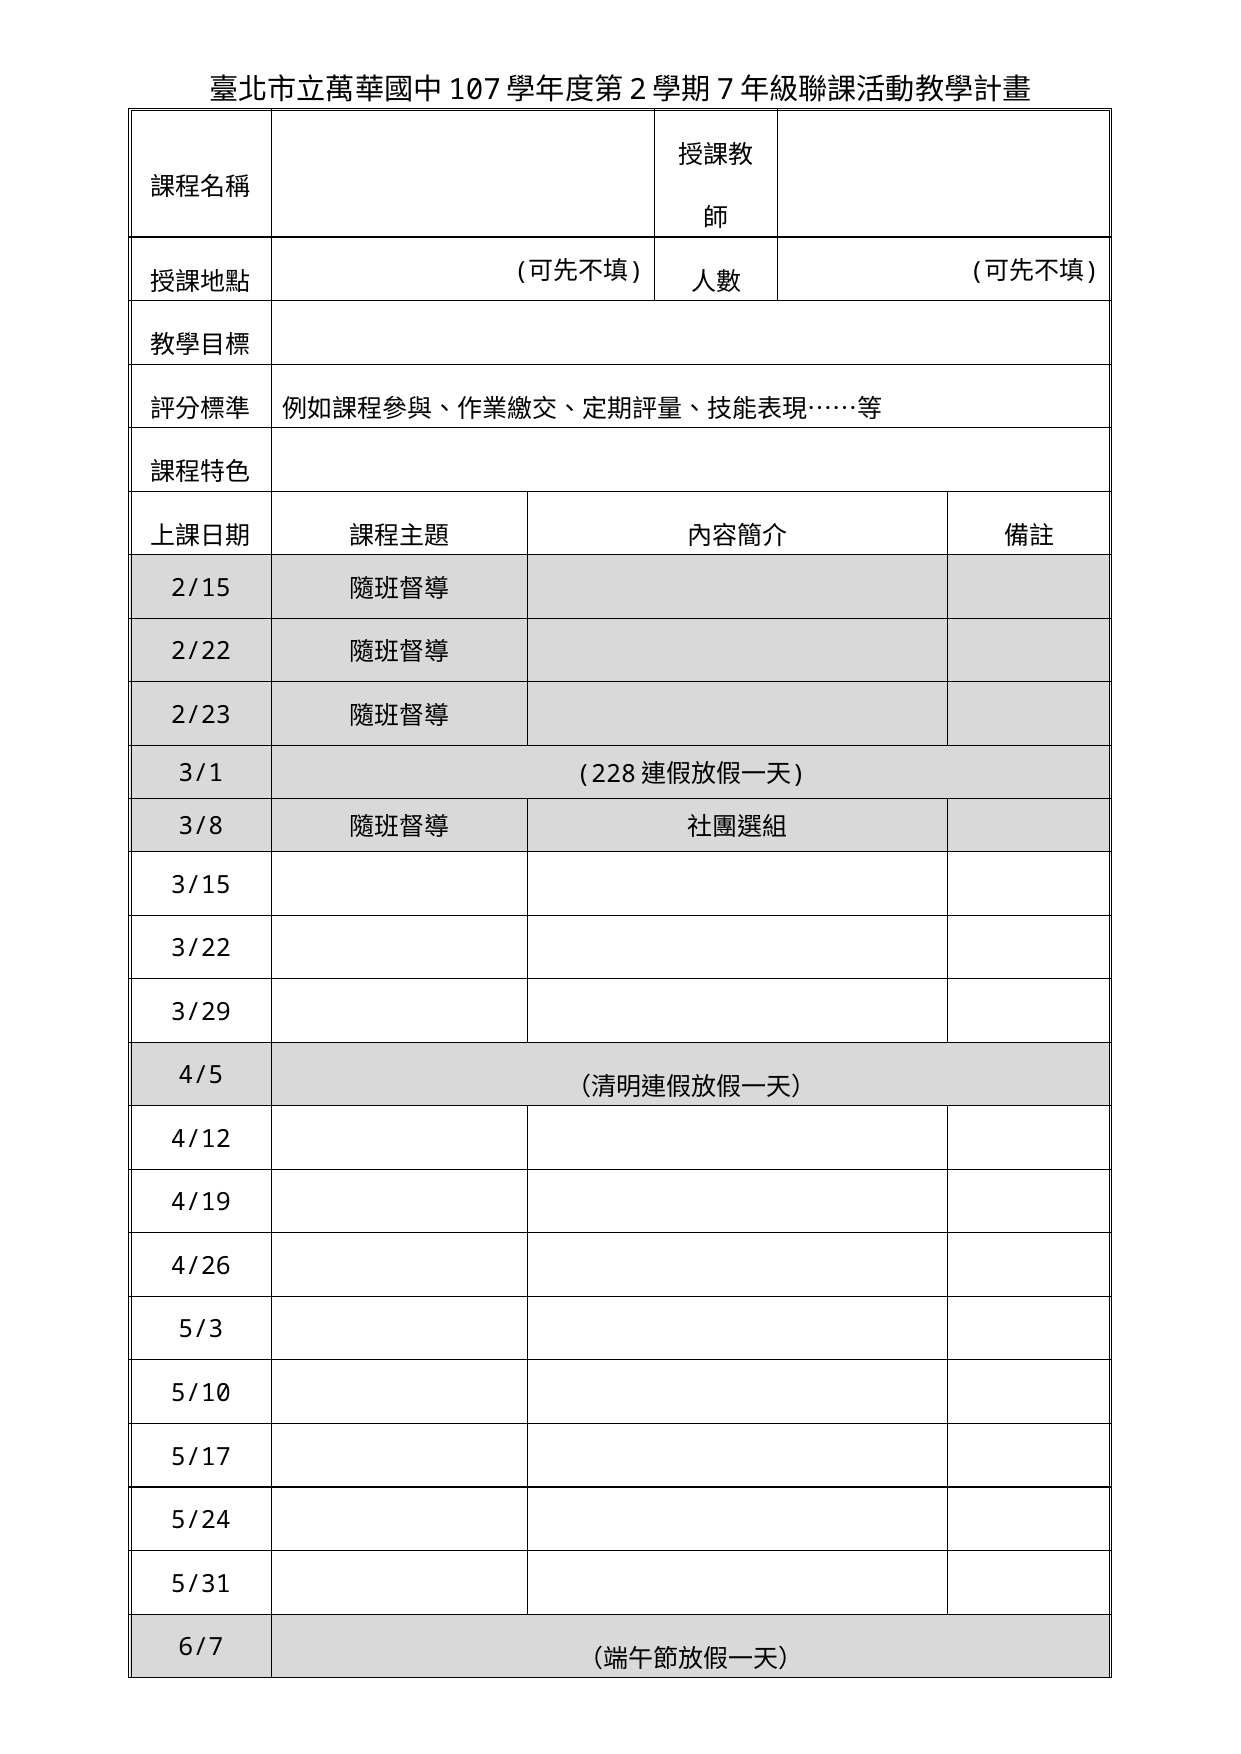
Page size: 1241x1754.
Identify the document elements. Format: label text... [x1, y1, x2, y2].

table_cell [948, 1106, 1109, 1169]
table_cell 5/3 [132, 1297, 271, 1359]
table_cell 3/22 [132, 916, 271, 978]
table_cell 4/12 [132, 1106, 271, 1169]
table_cell 3/1 [132, 746, 271, 798]
table_cell [528, 619, 947, 681]
table_cell 隨班督導 [272, 682, 527, 745]
table_cell [528, 1170, 947, 1232]
table_cell (可先不填) [778, 238, 1109, 300]
table_cell (可先不填) [272, 238, 654, 300]
table_cell (228連假放假一天) [272, 746, 1109, 798]
table_header 課程名稱 [132, 111, 271, 236]
table_cell [272, 916, 527, 978]
table_cell [528, 682, 947, 745]
table_cell 6/7 [132, 1615, 271, 1677]
table_cell 2/15 [132, 555, 271, 618]
table_cell [948, 979, 1109, 1042]
table_cell 3/29 [132, 979, 271, 1042]
table_cell 內容簡介 [528, 492, 947, 554]
table_cell [948, 1551, 1109, 1613]
table_cell [948, 682, 1109, 745]
table_cell [528, 555, 947, 618]
table_cell 例如課程參與、作業繳交、定期評量、技能表現……等 [272, 365, 1109, 427]
table_cell 隨班督導 [272, 799, 527, 851]
table_cell [272, 1297, 527, 1359]
table_cell 備註 [948, 492, 1109, 554]
table_cell 5/17 [132, 1424, 271, 1486]
table_cell [528, 916, 947, 978]
table_cell 2/23 [132, 682, 271, 745]
table_cell 3/8 [132, 799, 271, 851]
table_cell [528, 1297, 947, 1359]
table_cell [948, 852, 1109, 914]
table_cell [528, 979, 947, 1042]
table_cell 5/31 [132, 1551, 271, 1613]
table_cell 課程特色 [132, 428, 271, 491]
table_cell [272, 428, 1109, 491]
table_cell 5/10 [132, 1360, 271, 1423]
table_cell [272, 1424, 527, 1486]
table_cell [948, 1170, 1109, 1232]
table_cell [272, 1551, 527, 1613]
table_cell [272, 301, 1109, 363]
table_cell [272, 1106, 527, 1169]
table_header [778, 111, 1109, 236]
table_cell 3/15 [132, 852, 271, 914]
table_cell 授課地點 [132, 238, 271, 300]
table_cell [528, 852, 947, 914]
table_cell [528, 1360, 947, 1423]
table_cell [272, 979, 527, 1042]
table_cell [948, 619, 1109, 681]
table_header 授課教師 [655, 111, 777, 236]
table_cell [528, 1424, 947, 1486]
table_cell 4/26 [132, 1233, 271, 1296]
table_cell [272, 1170, 527, 1232]
table_cell （清明連假放假一天） [272, 1043, 1109, 1105]
table_cell [948, 1488, 1109, 1550]
table_cell 隨班督導 [272, 555, 527, 618]
table_cell 隨班督導 [272, 619, 527, 681]
table_cell 課程主題 [272, 492, 527, 554]
table_cell 4/5 [132, 1043, 271, 1105]
table_cell 社團選組 [528, 799, 947, 851]
table_cell 人數 [655, 238, 777, 300]
table_cell 2/22 [132, 619, 271, 681]
table_cell 教學目標 [132, 301, 271, 363]
table_cell [948, 1233, 1109, 1296]
table_cell [948, 799, 1109, 851]
text 臺北市立萬華國中107學年度第2學期7年級聯課活動教學計畫 [130, 66, 1110, 108]
table_cell [272, 1360, 527, 1423]
table_cell [948, 1424, 1109, 1486]
table_cell （端午節放假一天） [272, 1615, 1109, 1677]
table_cell [528, 1106, 947, 1169]
table_cell [948, 916, 1109, 978]
table_cell 4/19 [132, 1170, 271, 1232]
table_header [272, 111, 654, 236]
table_cell 評分標準 [132, 365, 271, 427]
table_cell [528, 1488, 947, 1550]
table_cell 上課日期 [132, 492, 271, 554]
table_cell [528, 1233, 947, 1296]
table_cell [272, 1488, 527, 1550]
table_cell [528, 1551, 947, 1613]
table_cell [948, 1297, 1109, 1359]
table_cell [948, 1360, 1109, 1423]
table_cell [948, 555, 1109, 618]
table_cell [272, 852, 527, 914]
table_cell 5/24 [132, 1488, 271, 1550]
table_cell [272, 1233, 527, 1296]
